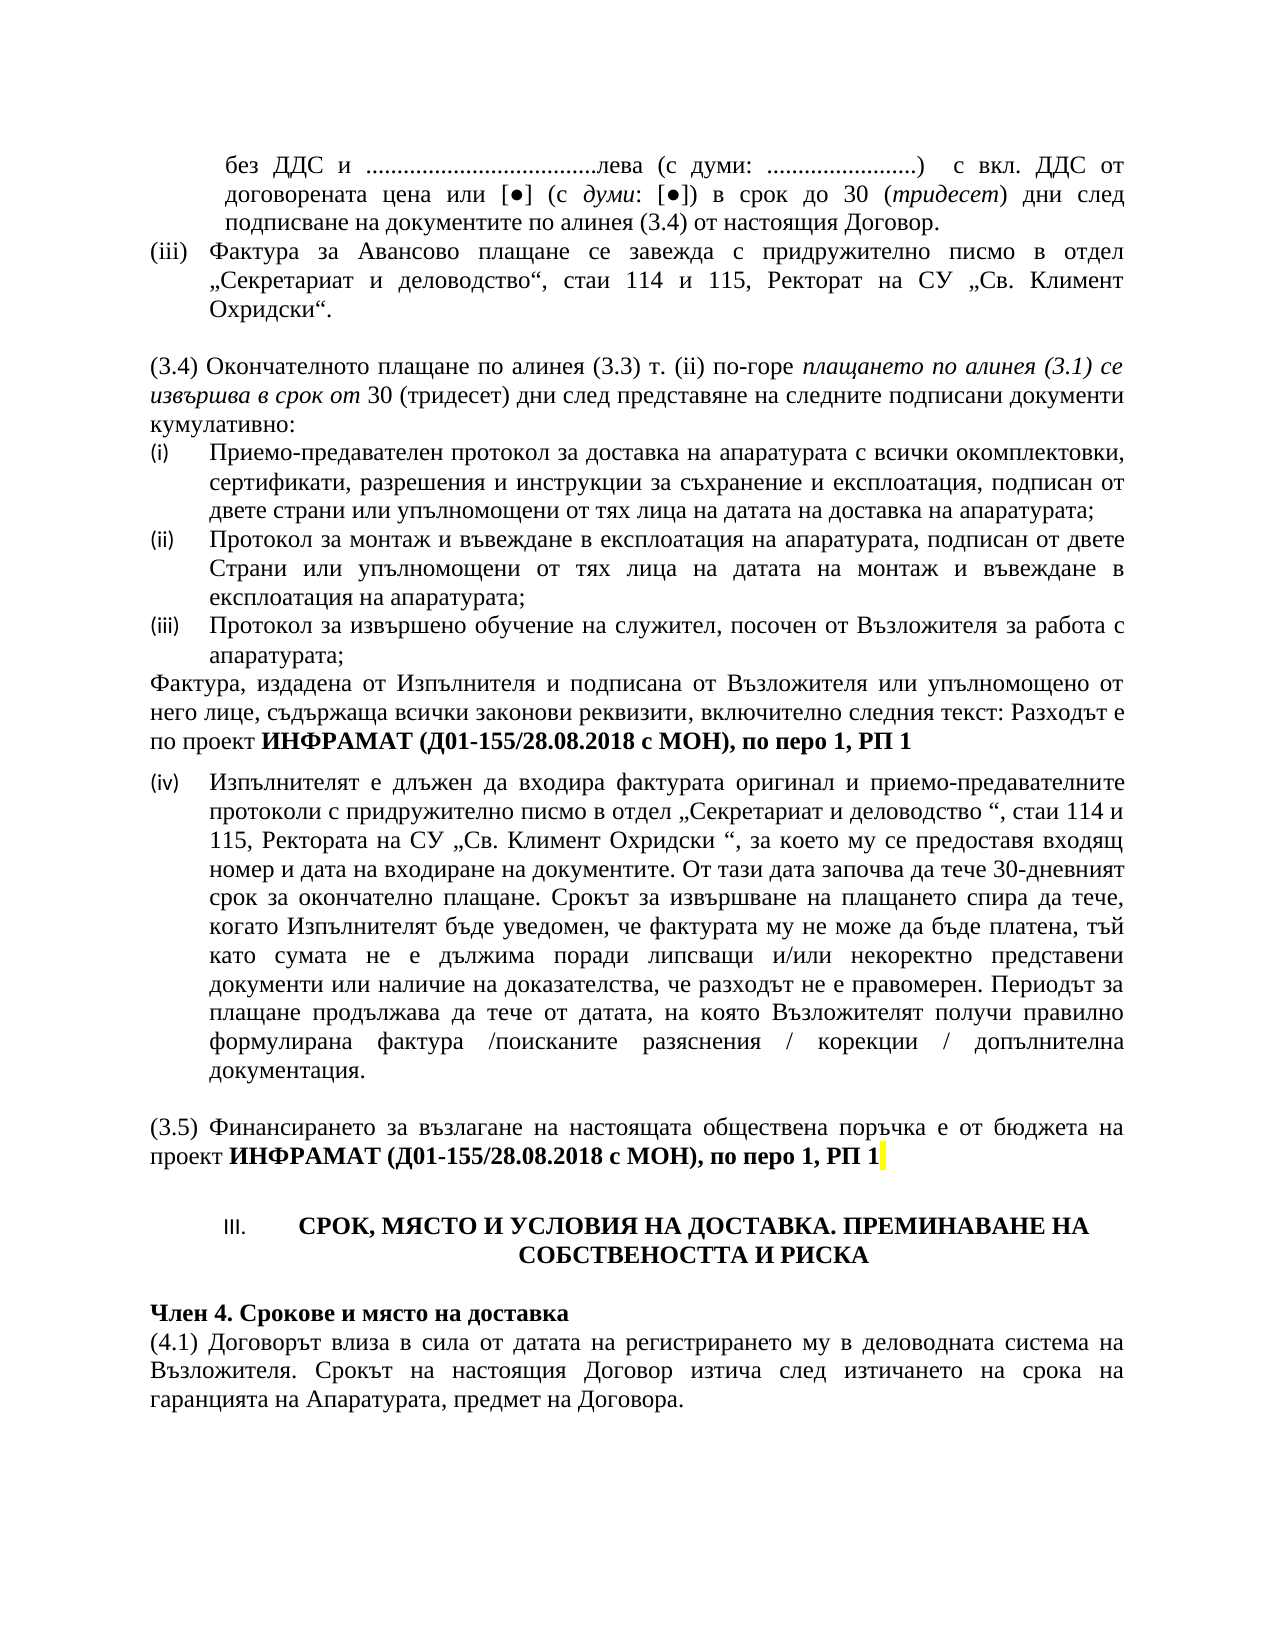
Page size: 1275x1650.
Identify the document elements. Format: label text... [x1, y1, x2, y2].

list СРОК, МЯСТО И УСЛОВИЯ НА ДОСТАВКА. ПРЕМИНАВАНЕ НА СОБСТВЕНОСТТА И РИСКА [187, 1211, 1125, 1269]
text Член 4. Срокове и място на доставка [150, 1298, 1124, 1327]
list Протокол за монтаж и въвеждане в експлоатация на апаратурата, подписан от двете Страни или упълномощени от тях лица на датата на монтаж и въвеждане в експлоатация на апаратурата; [150, 524, 1125, 611]
list Приемо-предавателен протокол за доставка на апаратурата с всички окомплектовки, сертификати, разрешения и инструкции за съхранение и експлоатация, подписан от двете страни или упълномощени от тях лица на датата на доставка на апаратурата; [150, 437, 1125, 524]
text Фактура, издадена от Изпълнителя и подписана от Възложителя или упълномощено от него лице, съдържаща всички законови реквизити, включително следния текст: Разходът е по проект ИНФРАМАТ (Д01-155/28.08.2018 с МОН), по перо 1, РП 1 [150, 668, 1125, 755]
text (3.5) Финансирането за възлагане на настоящата обществена поръчка е от бюджета на проект ИНФРАМАТ (Д01-155/28.08.2018 с МОН), по перо 1, РП 1 [150, 1112, 1125, 1170]
list Изпълнителят е длъжен да входира фактурата оригинал и приемо-предавателните протоколи с придружително писмо в отдел „Секретариат и деловодство “, стаи 114 и 115, Ректората на СУ „Св. Климент Охридски “, за което му се предоставя входящ номер и дата на входиране на документите. От тази дата започва да тече 30-дневният срок за окончателно плащане. Срокът за извършване на плащането спира да тече, когато Изпълнителят бъде уведомен, че фактурата му не може да бъде платена, тъй като сумата не е дължима поради липсващи и/или некоректно представени документи или наличие на доказателства, че разходът не е правомерен. Периодът за плащане продължава да тече от датата, на която Възложителят получи правилно формулирана фактура /поисканите разяснения / корекции / допълнителна документация. [150, 767, 1125, 1084]
text (4.1) Договорът влиза в сила от датата на регистрирането му в деловодната система на Възложителя. Срокът на настоящия Договор изтича след изтичането на срока на гаранцията на Апаратурата, предмет на Договора. [150, 1327, 1124, 1413]
text (3.4) Окончателното плащане по алинея (3.3) т. (ii) по-горе плащането по алинея (3.1) се извършва в срок от 30 (тридесет) дни след представяне на следните подписани документи кумулативно: [150, 351, 1125, 437]
list Фактура за Авансово плащане се завежда с придружително писмо в отдел „Секретариат и деловодство“, стаи 114 и 115, Ректорат на СУ „Св. Климент Охридски“. [150, 236, 1125, 322]
list Протокол за извършено обучение на служител, посочен от Възложителя за работа с апаратурата; [150, 611, 1125, 668]
list без ДДС и .....................................лева (с думи: ........................) с вкл. ДДС от договорената цена или [●] (с думи: [●]) в срок до 30 (тридесет) дни след подписване на документите по алинея (3.4) от настоящия Договор. [187, 150, 1125, 236]
